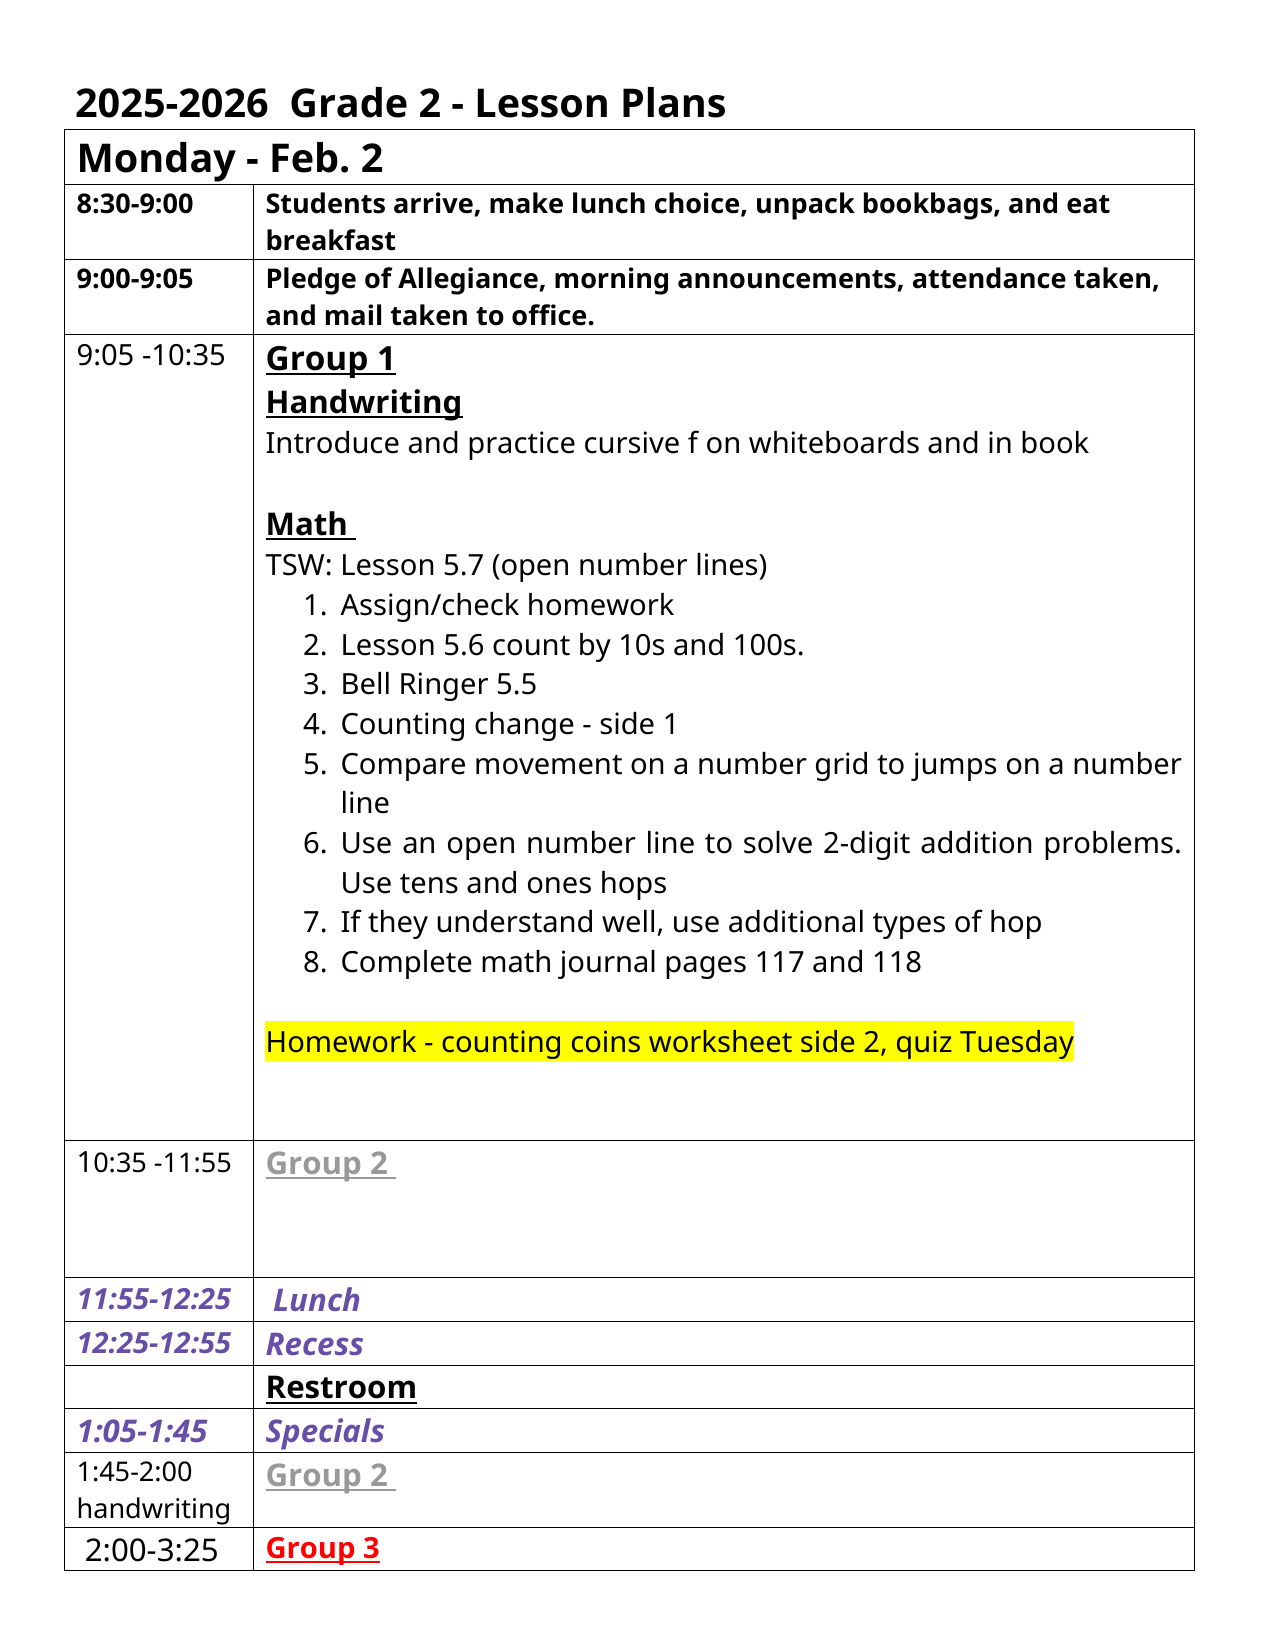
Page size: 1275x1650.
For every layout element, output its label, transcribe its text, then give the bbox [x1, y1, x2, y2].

table_cell 12:25-12:55 [65, 1322, 253, 1364]
table_cell 1:45-2:00 handwriting [65, 1453, 253, 1527]
table_cell Group 2 [254, 1453, 1194, 1527]
table_cell Specials [254, 1409, 1194, 1452]
table_cell 10:35 -11:55 [65, 1141, 253, 1277]
table_cell Group 2 [254, 1141, 1194, 1277]
table_cell [65, 1366, 253, 1408]
table_cell Restroom [254, 1366, 1194, 1408]
table_cell Recess [254, 1322, 1194, 1364]
table_cell Students arrive, make lunch choice, unpack bookbags, and eat breakfast [254, 185, 1194, 259]
table_cell Lunch [254, 1278, 1194, 1321]
table_cell Pledge of Allegiance, morning announcements, attendance taken, and mail taken to office. [254, 260, 1194, 333]
table_cell Group 1 Handwriting Introduce and practice cursive f on whiteboards and in book Math TSW: Lesson 5.7 (open number lines) Assign/check homework Lesson 5.6 count by 10s and 100s. Bell Ringer 5.5 Counting change - side 1 Compare movement on a number grid to jumps on a number line Use an open number line to solve 2-digit addition problems. Use tens and ones hops If they understand well, use additional types of hop Complete math journal pages 117 and 118 Homework - counting coins worksheet side 2, quiz Tuesday [254, 335, 1194, 1140]
table_cell 9:05 -10:35 [65, 335, 253, 1140]
table_cell 8:30-9:00 [65, 185, 253, 259]
table_cell 1:05-1:45 [65, 1409, 253, 1452]
table_cell 9:00-9:05 [65, 260, 253, 333]
table_cell 11:55-12:25 [65, 1278, 253, 1321]
table_cell 2:00-3:25 [65, 1528, 253, 1570]
table_header Monday - Feb. 2 [65, 130, 1194, 184]
table_cell Group 3 [254, 1528, 1194, 1570]
text 2025-2026 Grade 2 - Lesson Plans [75, 75, 1200, 129]
